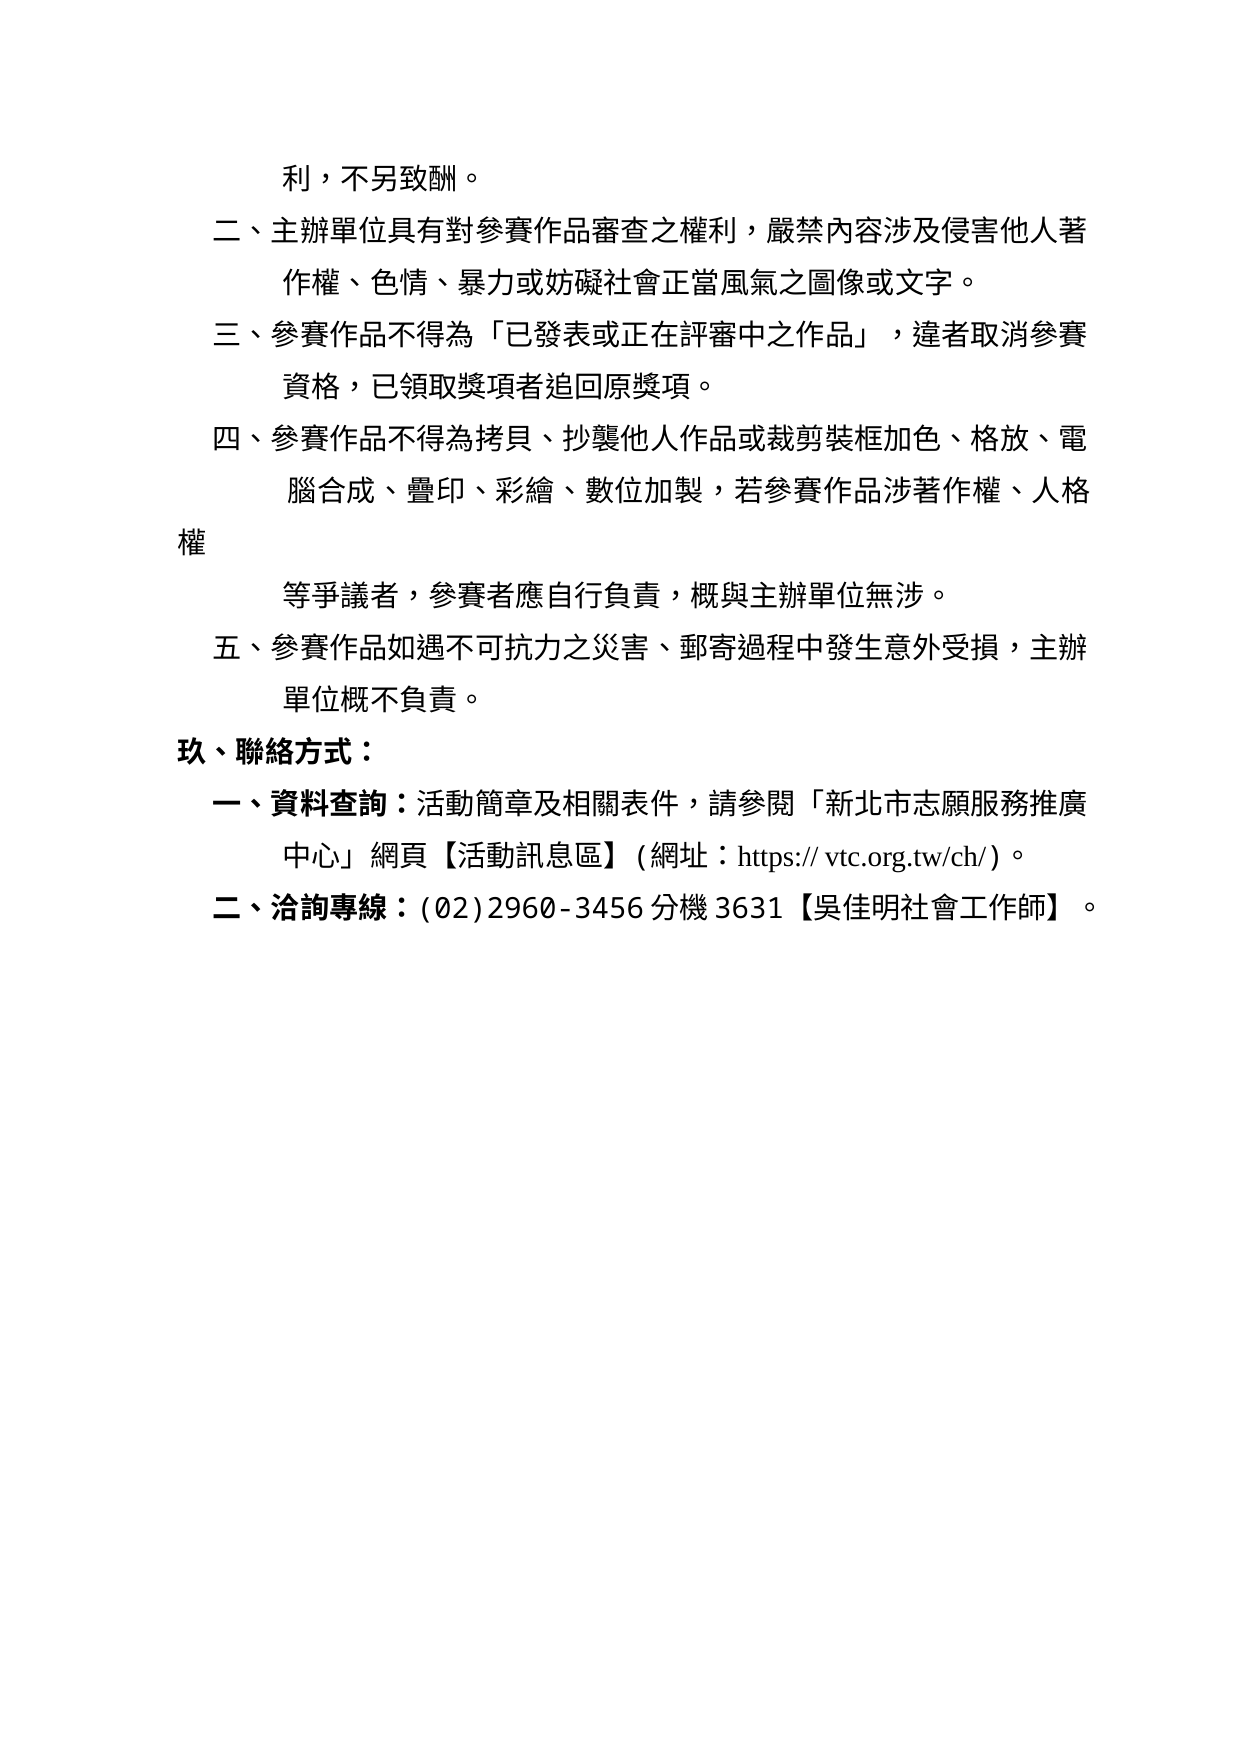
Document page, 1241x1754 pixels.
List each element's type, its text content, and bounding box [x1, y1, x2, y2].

text 腦合成、疊印、彩繪、數位加製，若參賽作品涉著作權、人格權 [177, 460, 1092, 564]
text 資格，已領取獎項者追回原獎項。 [177, 356, 1092, 408]
text 一、資料查詢：活動簡章及相關表件，請參閱「新北市志願服務推廣 [177, 773, 1092, 825]
text 等爭議者，參賽者應自行負責，概與主辦單位無涉。 [177, 564, 1092, 616]
text 二、洽詢專線：(02)2960-3456分機3631【吳佳明社會工作師】。 [177, 877, 1092, 929]
text 單位概不負責。 [177, 668, 1092, 721]
text 二、主辦單位具有對參賽作品審查之權利，嚴禁內容涉及侵害他人著 [177, 200, 1092, 252]
text 五、參賽作品如遇不可抗力之災害、郵寄過程中發生意外受損，主辦 [177, 616, 1092, 668]
text 玖、聯絡方式： [177, 721, 1092, 773]
text 三、參賽作品不得為「已發表或正在評審中之作品」，違者取消參賽 [177, 304, 1092, 356]
text 中心」網頁【活動訊息區】(網址：https:// vtc.org.tw/ch/)。 [177, 825, 1092, 877]
text 利，不另致酬。 [177, 148, 1092, 200]
text 四、參賽作品不得為拷貝、抄襲他人作品或裁剪裝框加色、格放、電 [177, 408, 1092, 460]
text 作權、色情、暴力或妨礙社會正當風氣之圖像或文字。 [177, 252, 1092, 304]
